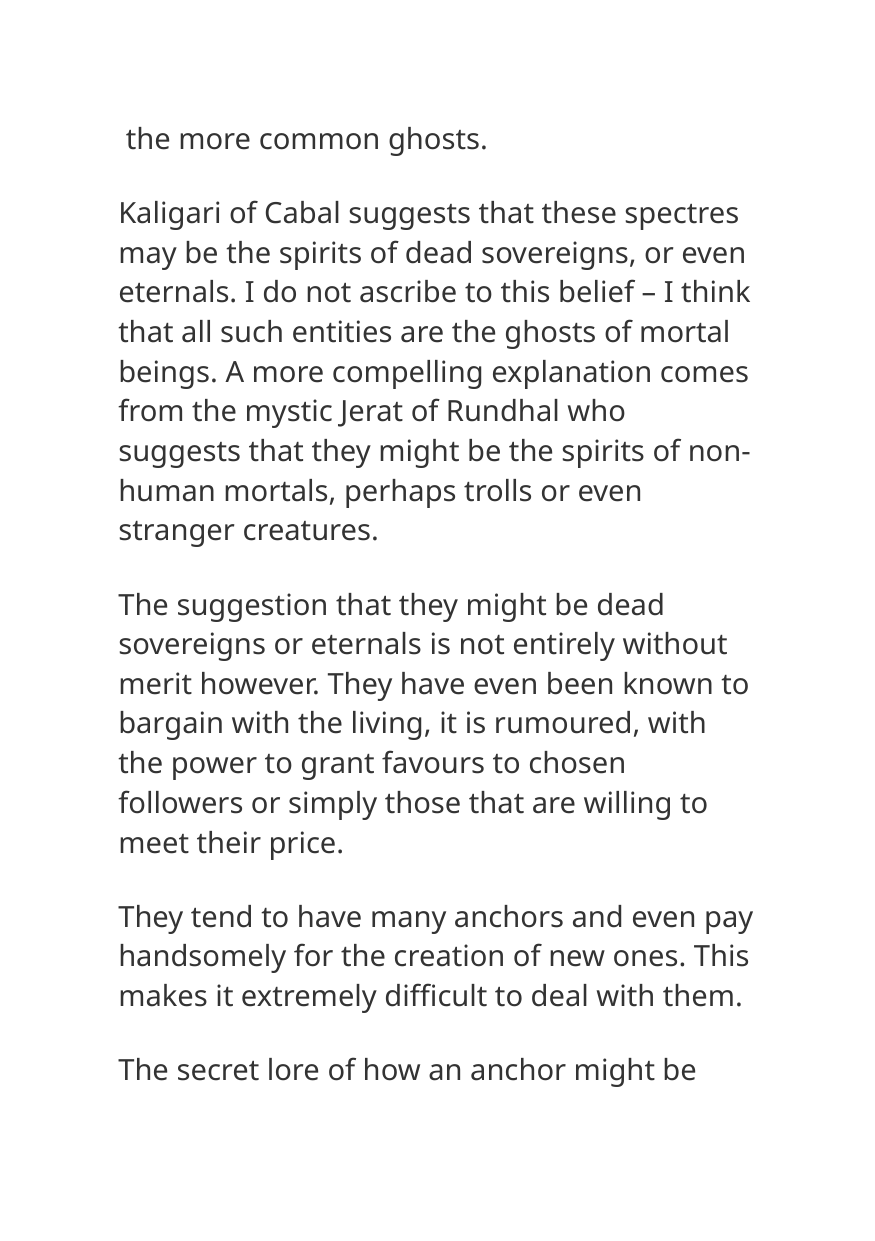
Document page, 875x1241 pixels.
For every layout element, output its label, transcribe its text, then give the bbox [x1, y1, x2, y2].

text the more common ghosts. [118, 118, 756, 158]
text They tend to have many anchors and even pay handsomely for the creation of new ones. This makes it extremely difficult to deal with them. [118, 896, 756, 1015]
text Kaligari of Cabal suggests that these spectres may be the spirits of dead sovereigns, or even eternals. I do not ascribe to this belief – I think that all such entities are the ghosts of mortal beings. A more compelling explanation comes from the mystic Jerat of Rundhal who suggests that they might be the spirits of non-human mortals, perhaps trolls or even stranger creatures. [118, 192, 756, 549]
text The suggestion that they might be dead sovereigns or eternals is not entirely without merit however. They have even been known to bargain with the living, it is rumoured, with the power to grant favours to chosen followers or simply those that are willing to meet their price. [118, 584, 756, 862]
text The secret lore of how an anchor might be [118, 1049, 756, 1089]
